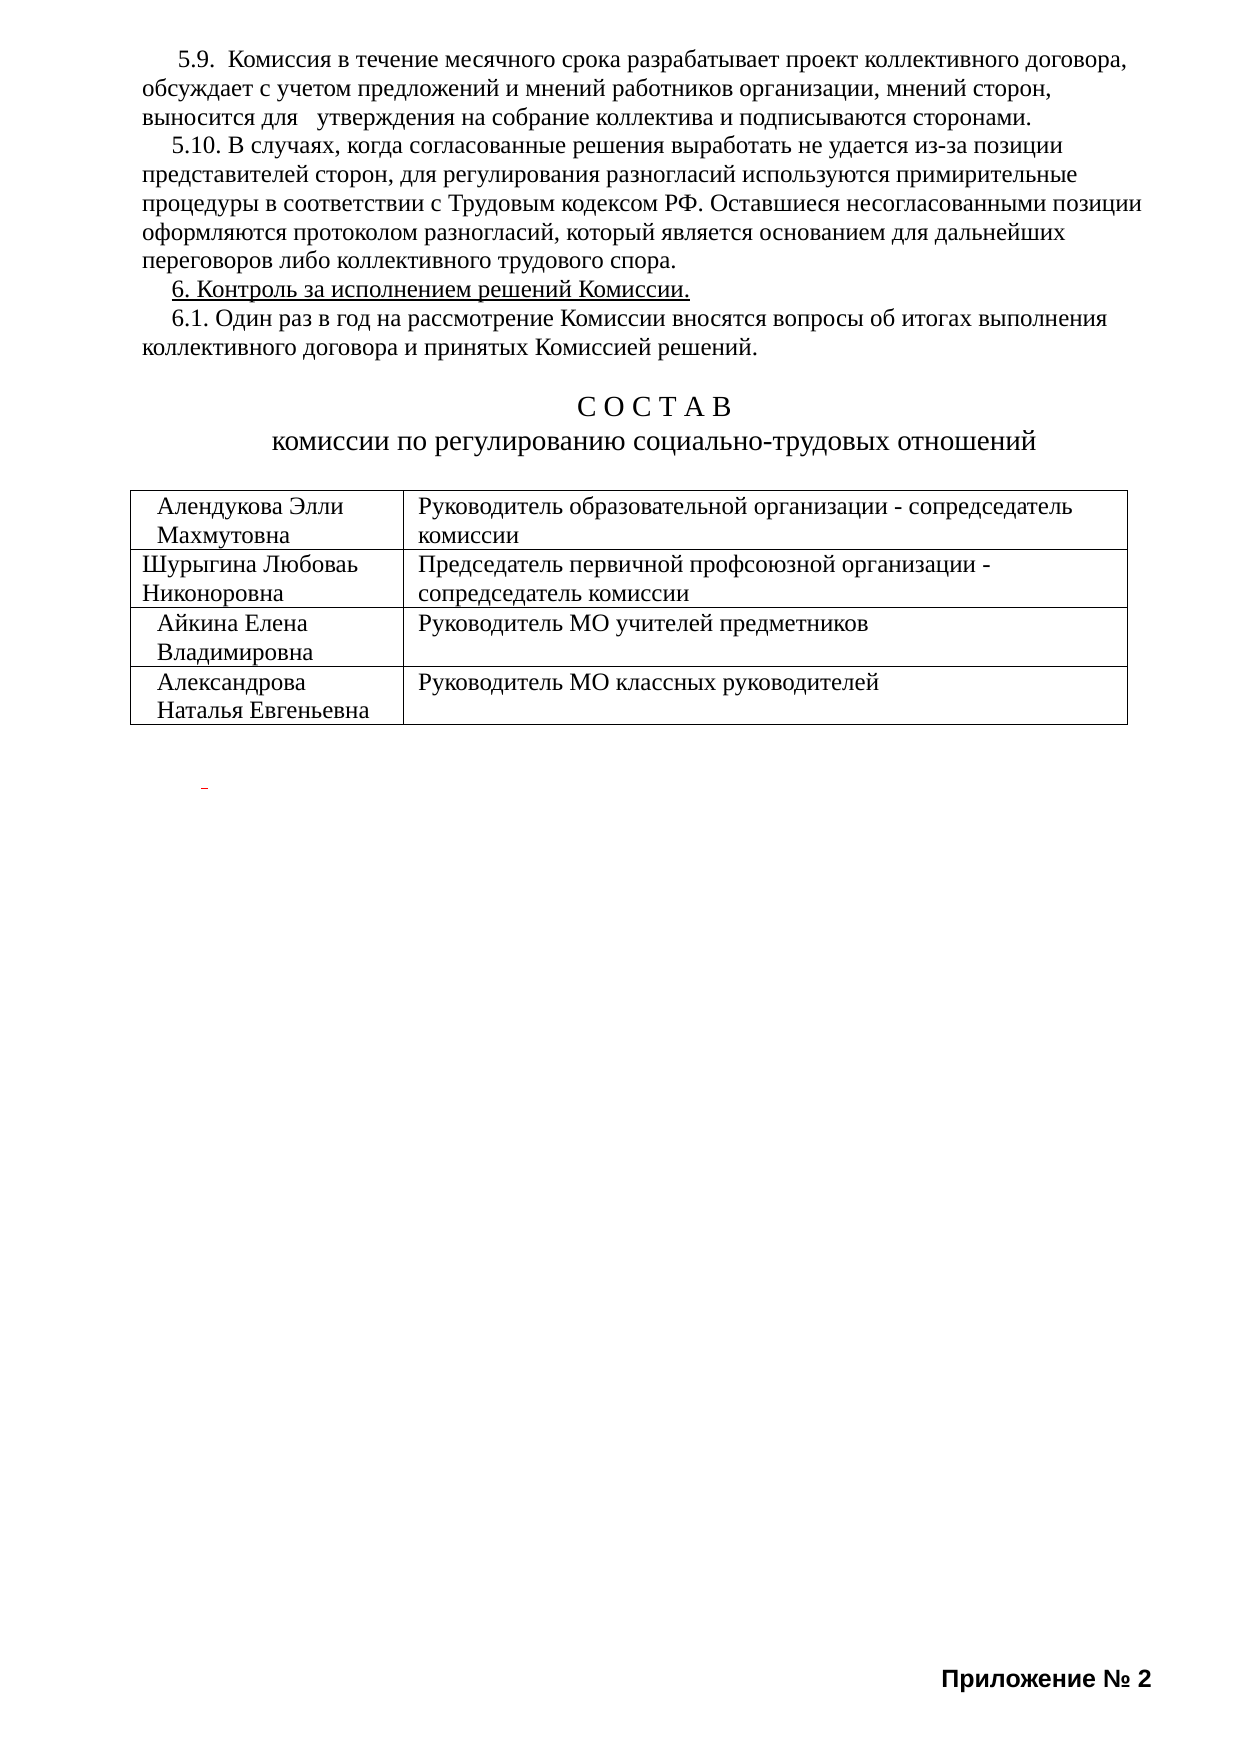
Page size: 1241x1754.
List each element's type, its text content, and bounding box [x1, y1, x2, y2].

text 6. Контроль за исполнением решений Комиссии. [142, 274, 1152, 303]
text С О С Т А В [112, 389, 1137, 423]
text Приложение № 2 [142, 1664, 1152, 1693]
table_header Руководитель образовательной организации - сопредседатель комиссии [404, 491, 1127, 548]
text 6.1. Один раз в год на рассмотрение Комиссии вносятся вопросы об итогах выполнения коллективного договора и принятых Комиссией решений. [142, 303, 1152, 361]
text комиссии по регулированию социально-трудовых отношений [112, 423, 1137, 456]
table_header Алендукова Элли Махмутовна [131, 491, 403, 548]
text 5.9. Комиссия в течение месячного срока разрабатывает проект коллективного договора, обсуждает с учетом предложений и мнений работников организации, мнений сторон, выносится для утверждения на собрание коллектива и подписываются сторонами. [142, 44, 1152, 131]
text 5.10. В случаях, когда согласованные решения выработать не удается из-за позиции представителей сторон, для регулирования разногласий используются примирительные процедуры в соответствии с Трудовым кодексом РФ. Оставшиеся несогласованными позиции оформляются протоколом разногласий, который является основанием для дальнейших переговоров либо коллективного трудового спора. [142, 131, 1152, 274]
table_cell Александрова Наталья Евгеньевна [131, 667, 403, 724]
table_cell Айкина Елена Владимировна [131, 608, 403, 666]
table_cell Руководитель МО классных руководителей [404, 667, 1127, 724]
table_cell Руководитель МО учителей предметников [404, 608, 1127, 666]
table_cell Шурыгина Любоваь Никоноровна [131, 550, 403, 607]
table_cell Председатель первичной профсоюзной организации - сопредседатель комиссии [404, 550, 1127, 607]
